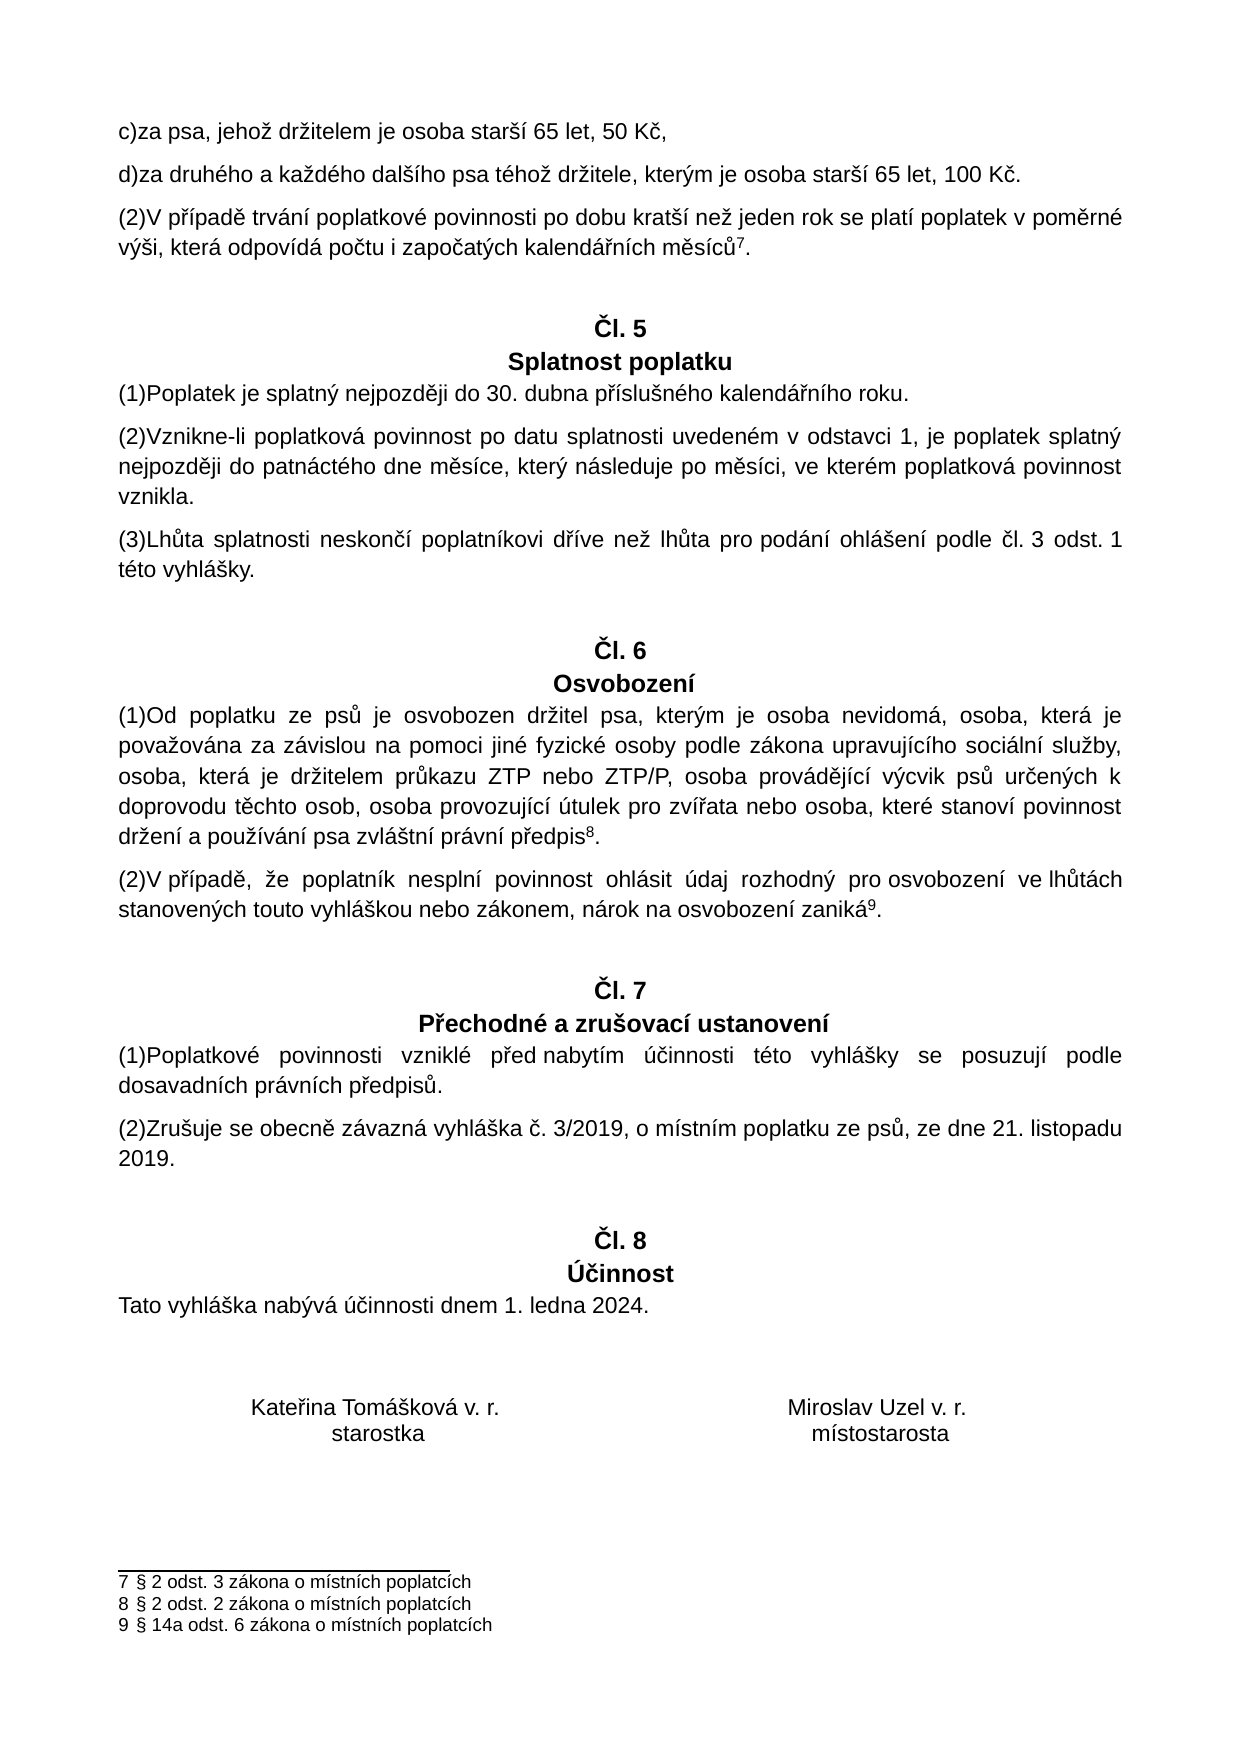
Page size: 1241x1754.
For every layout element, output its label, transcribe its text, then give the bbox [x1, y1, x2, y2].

list za druhého a každého dalšího psa téhož držitele, kterým je osoba starší 65 let, 100 Kč. [118, 161, 1122, 187]
list § 14a odst. 6 zákona o místních poplatcích [118, 1614, 1122, 1635]
list V případě, že poplatník nesplní povinnost ohlásit údaj rozhodný pro osvobození ve lhůtách stanovených touto vyhláškou nebo zákonem, nárok na osvobození zaniká. [118, 866, 1122, 922]
list za psa, jehož držitelem je osoba starší 65 let, 50 Kč, [118, 118, 1122, 144]
subtitle Čl. 7 Přechodné a zrušovací ustanovení [118, 976, 1122, 1038]
text Tato vyhláška nabývá účinnosti dnem 1. ledna 2024. [118, 1292, 1122, 1318]
table_header Miroslav Uzel v. r. místostarosta [626, 1334, 1128, 1452]
list Vznikne-li poplatková povinnost po datu splatnosti uvedeném v odstavci 1, je poplatek splatný nejpozději do patnáctého dne měsíce, který následuje po měsíci, ve kterém poplatková povinnost vznikla. [118, 423, 1122, 509]
subtitle Čl. 5 Splatnost poplatku [118, 314, 1122, 376]
list Od poplatku ze psů je osvobozen držitel psa, kterým je osoba nevidomá, osoba, která je považována za závislou na pomoci jiné fyzické osoby podle zákona upravujícího sociální služby, osoba, která je držitelem průkazu ZTP nebo ZTP/P, osoba provádějící výcvik psů určených k doprovodu těchto osob, osoba provozující útulek pro zvířata nebo osoba, které stanoví povinnost držení a používání psa zvláštní právní předpis. [118, 702, 1122, 849]
list Lhůta splatnosti neskončí poplatníkovi dříve než lhůta pro podání ohlášení podle čl. 3 odst. 1 této vyhlášky. [118, 526, 1122, 582]
table_header Kateřina Tomášková v. r. starostka [124, 1334, 626, 1452]
list Zrušuje se obecně závazná vyhláška č. 3/2019, o místním poplatku ze psů, ze dne 21. listopadu 2019. [118, 1115, 1122, 1172]
subtitle Čl. 8 Účinnost [118, 1226, 1122, 1287]
list Poplatkové povinnosti vzniklé před nabytím účinnosti této vyhlášky se posuzují podle dosavadních právních předpisů. [118, 1042, 1122, 1099]
list V případě trvání poplatkové povinnosti po dobu kratší než jeden rok se platí poplatek v poměrné výši, která odpovídá počtu i započatých kalendářních měsíců. [118, 203, 1122, 260]
list § 2 odst. 2 zákona o místních poplatcích [118, 1592, 1122, 1614]
subtitle Čl. 6 Osvobození [118, 636, 1122, 698]
list Poplatek je splatný nejpozději do 30. dubna příslušného kalendářního roku. [118, 380, 1122, 406]
list § 2 odst. 3 zákona o místních poplatcích [118, 1571, 1122, 1592]
